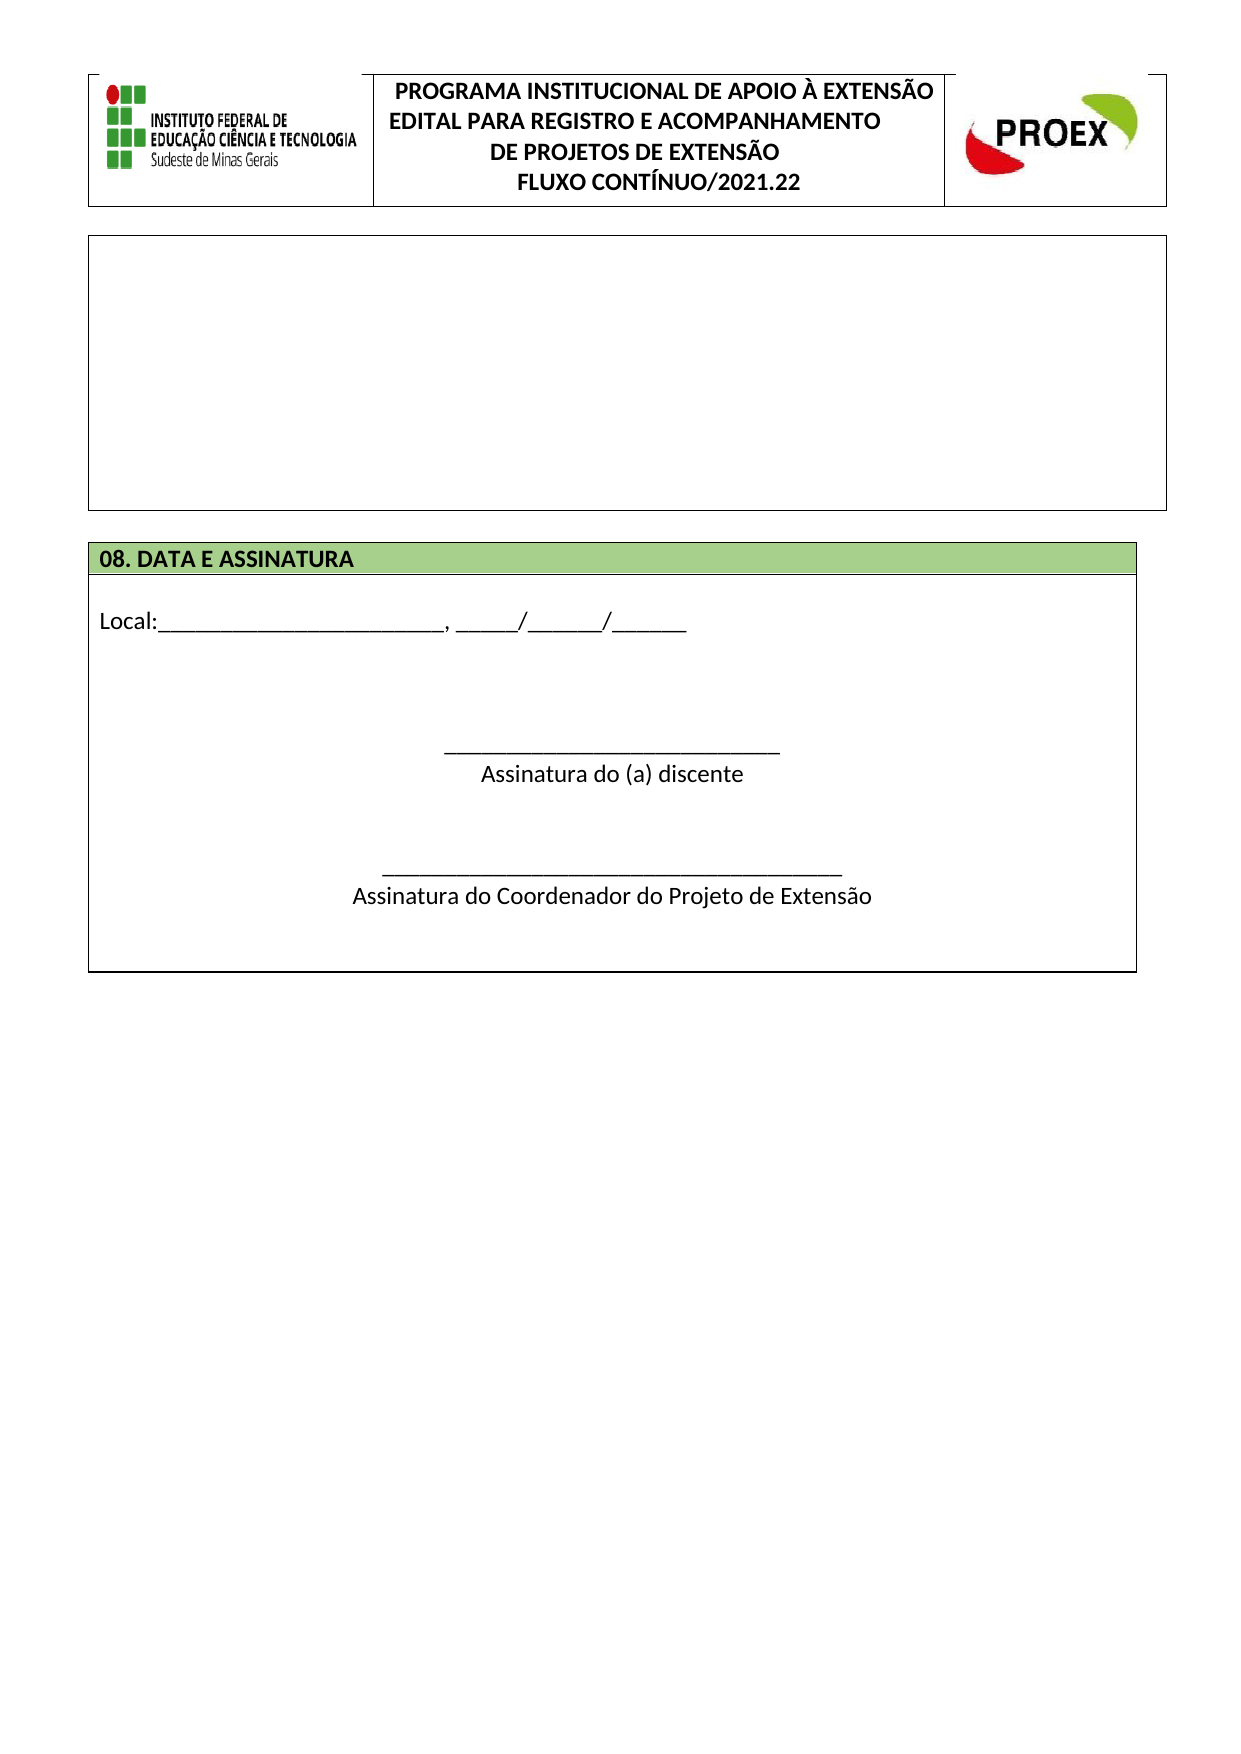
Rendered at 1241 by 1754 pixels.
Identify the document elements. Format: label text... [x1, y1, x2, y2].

table_header 08. DATA E ASSINATURA [89, 543, 1136, 573]
table_cell Local:_______________________, _____/______/______ ___________________________ Assinatura do (a) discente _____________________________________ Assinatura do Coordenador do Projeto de Extensão [89, 575, 1136, 971]
table_cell [89, 236, 1166, 510]
